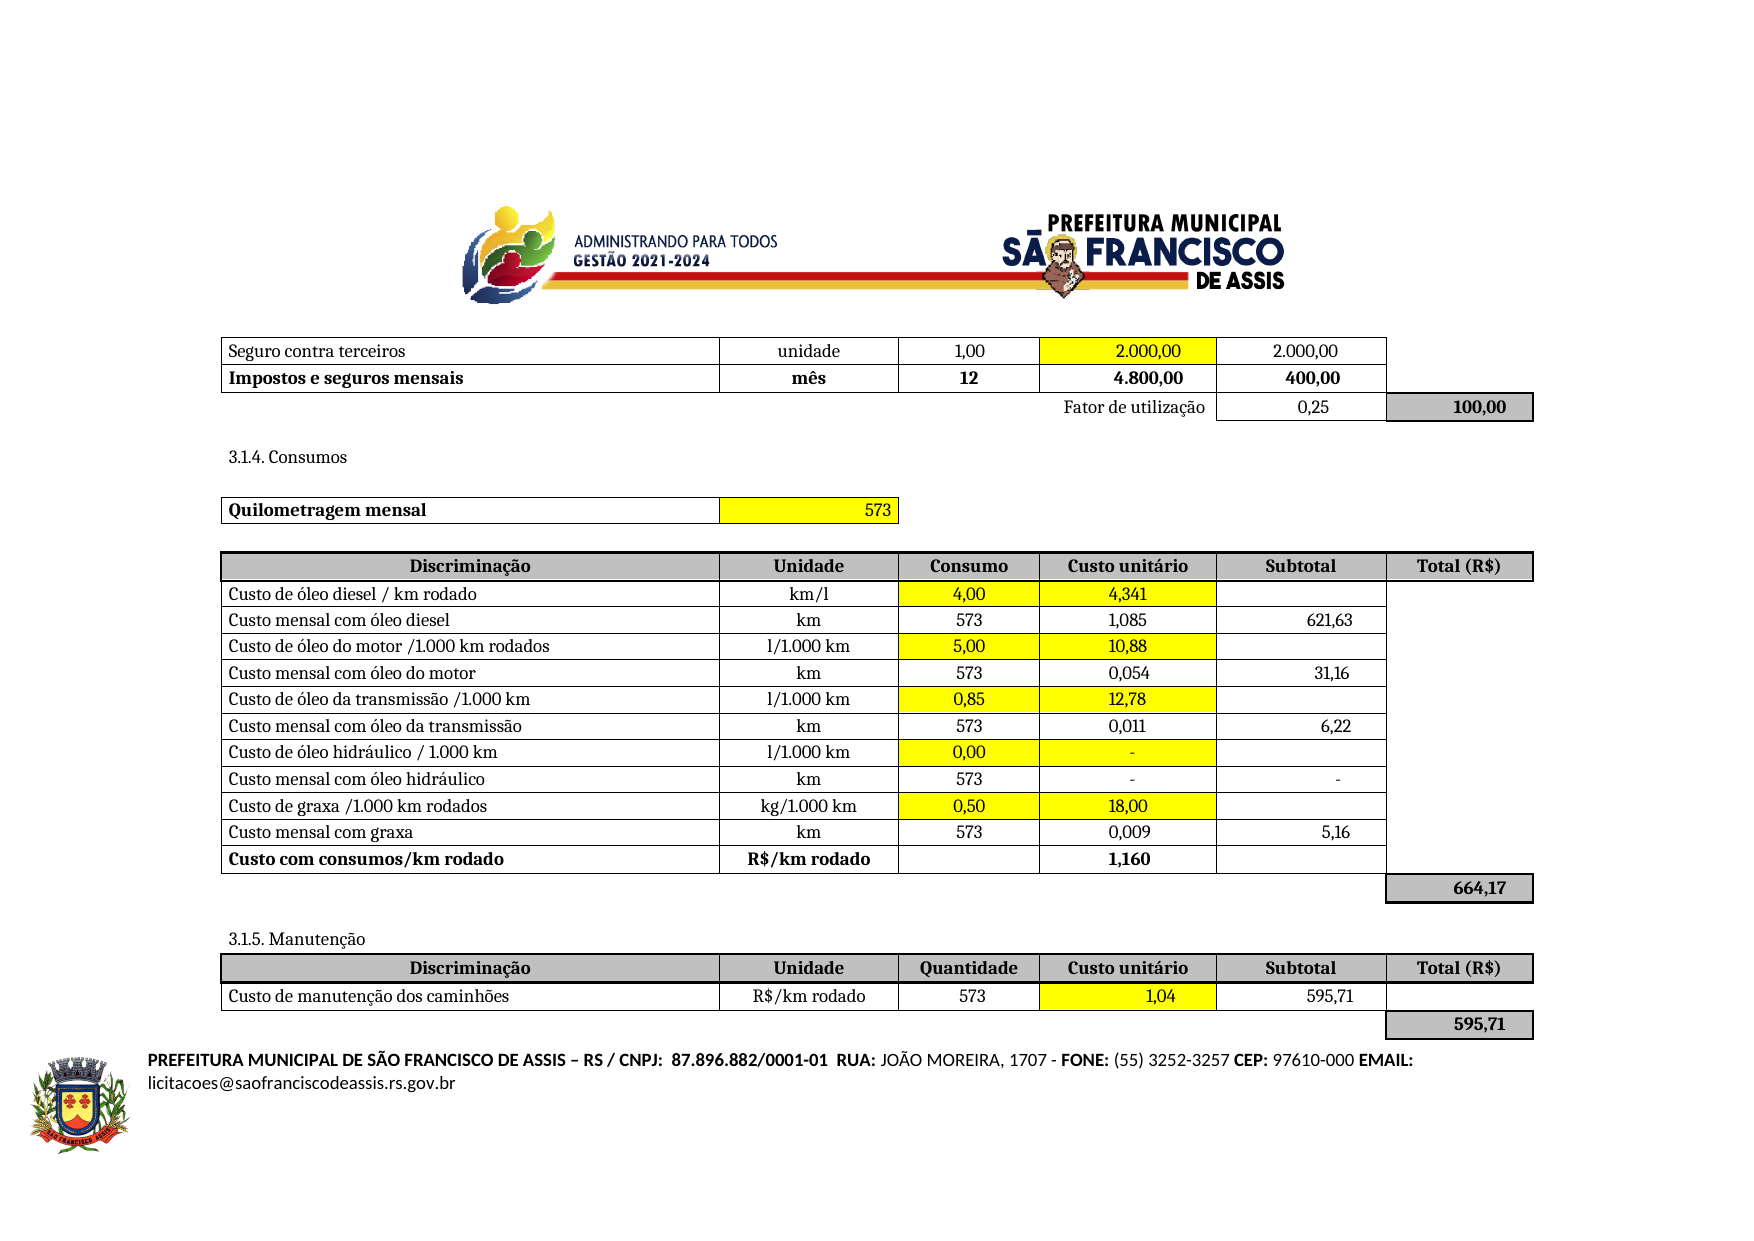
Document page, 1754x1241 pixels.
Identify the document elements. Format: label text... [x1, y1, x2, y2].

table_cell [898, 874, 1040, 901]
table_cell Custo de óleo da transmissão /1.000 km [222, 687, 719, 712]
table_cell [1387, 633, 1533, 659]
table_cell Custo mensal com óleo da transmissão [222, 714, 719, 739]
table_cell Custo mensal com óleo hidráulico [222, 767, 719, 792]
table_cell l/1.000 km [720, 687, 898, 712]
table_cell 3.1.4. Consumos [221, 444, 719, 470]
table_cell 0,054 [1040, 660, 1216, 686]
table_cell Impostos e seguros mensais [222, 365, 719, 392]
table_cell [1040, 1011, 1216, 1038]
table_cell [1216, 497, 1386, 523]
table_cell R$/km rodado [720, 846, 898, 873]
table_cell 1,085 [1040, 607, 1216, 633]
table_cell km [720, 767, 898, 792]
table_cell [1386, 422, 1533, 444]
table_cell mês [720, 365, 898, 392]
table_cell 12,78 [1040, 687, 1216, 712]
table_cell [1387, 739, 1533, 766]
table_cell 1,00 [899, 338, 1039, 364]
table_cell [719, 420, 898, 444]
table_cell [899, 846, 1039, 873]
table_cell [899, 497, 1040, 523]
table_cell [1387, 606, 1533, 633]
table_cell 573 [899, 984, 1039, 1009]
table_cell [1387, 792, 1533, 819]
table_cell - [1040, 767, 1216, 792]
table_cell Custo unitário [1040, 955, 1216, 981]
table_cell Seguro contra terceiros [222, 338, 719, 364]
table_cell [1217, 687, 1386, 712]
table_cell km/l [720, 582, 898, 606]
table_cell [1216, 901, 1386, 925]
table_cell 4,341 [1040, 582, 1216, 606]
table_cell km [720, 660, 898, 686]
table_cell [898, 1011, 1040, 1038]
table_cell [1386, 497, 1533, 523]
table_cell [1040, 925, 1216, 953]
table_cell [898, 901, 1040, 925]
table_cell Unidade [720, 955, 898, 981]
table_cell 664,17 [1387, 875, 1532, 901]
table_cell [1387, 659, 1533, 686]
table_cell Custo unitário [1040, 554, 1216, 579]
table_cell Discriminação [222, 955, 719, 981]
table_cell Subtotal [1217, 955, 1386, 981]
table_cell [898, 420, 1040, 444]
table_cell [1040, 470, 1216, 497]
table_cell [1387, 713, 1533, 739]
table_cell [1386, 444, 1533, 470]
table_cell 573 [720, 498, 898, 523]
table_cell [1217, 634, 1386, 659]
table_cell [1387, 364, 1533, 392]
table_cell [221, 874, 719, 901]
table_cell Custo de manutenção dos caminhões [222, 984, 719, 1009]
table_cell 0,009 [1040, 820, 1216, 845]
table_cell [1216, 925, 1386, 953]
table_cell 1,04 [1040, 984, 1216, 1009]
table_cell 573 [899, 607, 1039, 633]
table_cell unidade [720, 338, 898, 364]
table_cell [221, 420, 719, 444]
table_cell 400,00 [1217, 365, 1386, 392]
table_cell [221, 524, 719, 551]
table_cell Quilometragem mensal [222, 498, 719, 523]
table_cell [221, 470, 719, 497]
table_cell [1387, 337, 1533, 364]
table_cell 573 [899, 714, 1039, 739]
table_cell - [1040, 740, 1216, 766]
table_cell [898, 925, 1040, 953]
table_cell Unidade [720, 554, 898, 579]
table_cell [1040, 901, 1216, 925]
table_cell Consumo [899, 554, 1039, 579]
table_cell l/1.000 km [720, 634, 898, 659]
table_cell [1040, 497, 1216, 523]
table_cell 621,63 [1217, 607, 1386, 633]
table_cell 2.000,00 [1040, 338, 1216, 364]
table_cell Subtotal [1217, 554, 1386, 579]
table_cell 6,22 [1217, 714, 1386, 739]
table_cell 4,00 [899, 582, 1039, 606]
table_cell 595,71 [1217, 984, 1386, 1009]
table_cell 100,00 [1387, 394, 1532, 420]
table_cell [221, 1011, 719, 1038]
table_cell [1216, 523, 1386, 551]
table_cell 0,25 [1217, 393, 1386, 420]
table_cell [1386, 904, 1533, 925]
table_cell [1040, 444, 1216, 470]
table_cell Custo de óleo do motor /1.000 km rodados [222, 634, 719, 659]
table_cell [1216, 470, 1386, 497]
table_cell [1217, 846, 1386, 873]
table_cell [898, 523, 1040, 551]
table_cell Custo mensal com graxa [222, 820, 719, 845]
table_cell [719, 444, 898, 470]
table_cell 573 [899, 767, 1039, 792]
table_cell [898, 470, 1040, 497]
table_cell [1216, 874, 1385, 901]
table_cell [1040, 874, 1216, 901]
table_cell 0,00 [899, 740, 1039, 766]
table_cell [898, 444, 1040, 470]
table_cell Total (R$) [1387, 554, 1532, 579]
table_cell 1,160 [1040, 846, 1216, 873]
table_cell [719, 1011, 898, 1038]
table_cell 573 [899, 660, 1039, 686]
table_cell [1216, 1011, 1385, 1038]
table_cell [719, 901, 898, 925]
table_cell 595,71 [1387, 1012, 1532, 1038]
table_cell [719, 925, 898, 953]
table_cell Total (R$) [1387, 955, 1532, 981]
table_cell [1217, 740, 1386, 766]
table_cell [1387, 819, 1533, 845]
table_cell [1387, 766, 1533, 792]
table_cell [1216, 421, 1386, 444]
table_cell 0,011 [1040, 714, 1216, 739]
table_cell [221, 901, 719, 925]
table_cell 0,50 [899, 793, 1039, 819]
table_cell km [720, 607, 898, 633]
table_cell [1386, 470, 1533, 497]
table_cell [221, 393, 719, 420]
table_cell 12 [899, 365, 1039, 392]
table_cell 0,85 [899, 687, 1039, 712]
table_cell Quantidade [899, 955, 1039, 981]
table_cell [1217, 582, 1386, 606]
table_cell Custo mensal com óleo do motor [222, 660, 719, 686]
table_cell [1387, 845, 1533, 873]
table_cell [1387, 686, 1533, 712]
table_cell Fator de utilização [1040, 393, 1216, 420]
table_cell 10,88 [1040, 634, 1216, 659]
table_cell [1387, 984, 1533, 1009]
table_cell [1217, 793, 1386, 819]
table_cell [1386, 523, 1533, 551]
table_cell 3.1.5. Manutenção [221, 925, 719, 953]
table_cell [719, 524, 898, 551]
table_cell 5,00 [899, 634, 1039, 659]
table_cell Custo com consumos/km rodado [222, 846, 719, 873]
table_cell [1040, 420, 1216, 444]
table_cell kg/1.000 km [720, 793, 898, 819]
table_cell km [720, 820, 898, 845]
table_cell 31,16 [1217, 660, 1386, 686]
table_cell 5,16 [1217, 820, 1386, 845]
table_cell l/1.000 km [720, 740, 898, 766]
table_cell [719, 874, 898, 901]
table_cell Custo de graxa /1.000 km rodados [222, 793, 719, 819]
table_cell 573 [899, 820, 1039, 845]
table_cell [719, 470, 898, 497]
table_cell [1387, 582, 1533, 606]
table_cell [1216, 444, 1386, 470]
table_cell R$/km rodado [720, 984, 898, 1009]
table_cell - [1217, 767, 1386, 792]
table_cell 4.800,00 [1040, 365, 1216, 392]
table_cell [898, 393, 1040, 420]
table_cell km [720, 714, 898, 739]
table_cell [719, 393, 898, 420]
table_cell Custo de óleo hidráulico / 1.000 km [222, 740, 719, 766]
table_cell 18,00 [1040, 793, 1216, 819]
table_cell [1386, 925, 1533, 953]
table_cell 2.000,00 [1217, 338, 1386, 364]
table_cell [1040, 523, 1216, 551]
table_cell Custo mensal com óleo diesel [222, 607, 719, 633]
table_cell Custo de óleo diesel / km rodado [222, 582, 719, 606]
table_cell Discriminação [222, 554, 719, 579]
